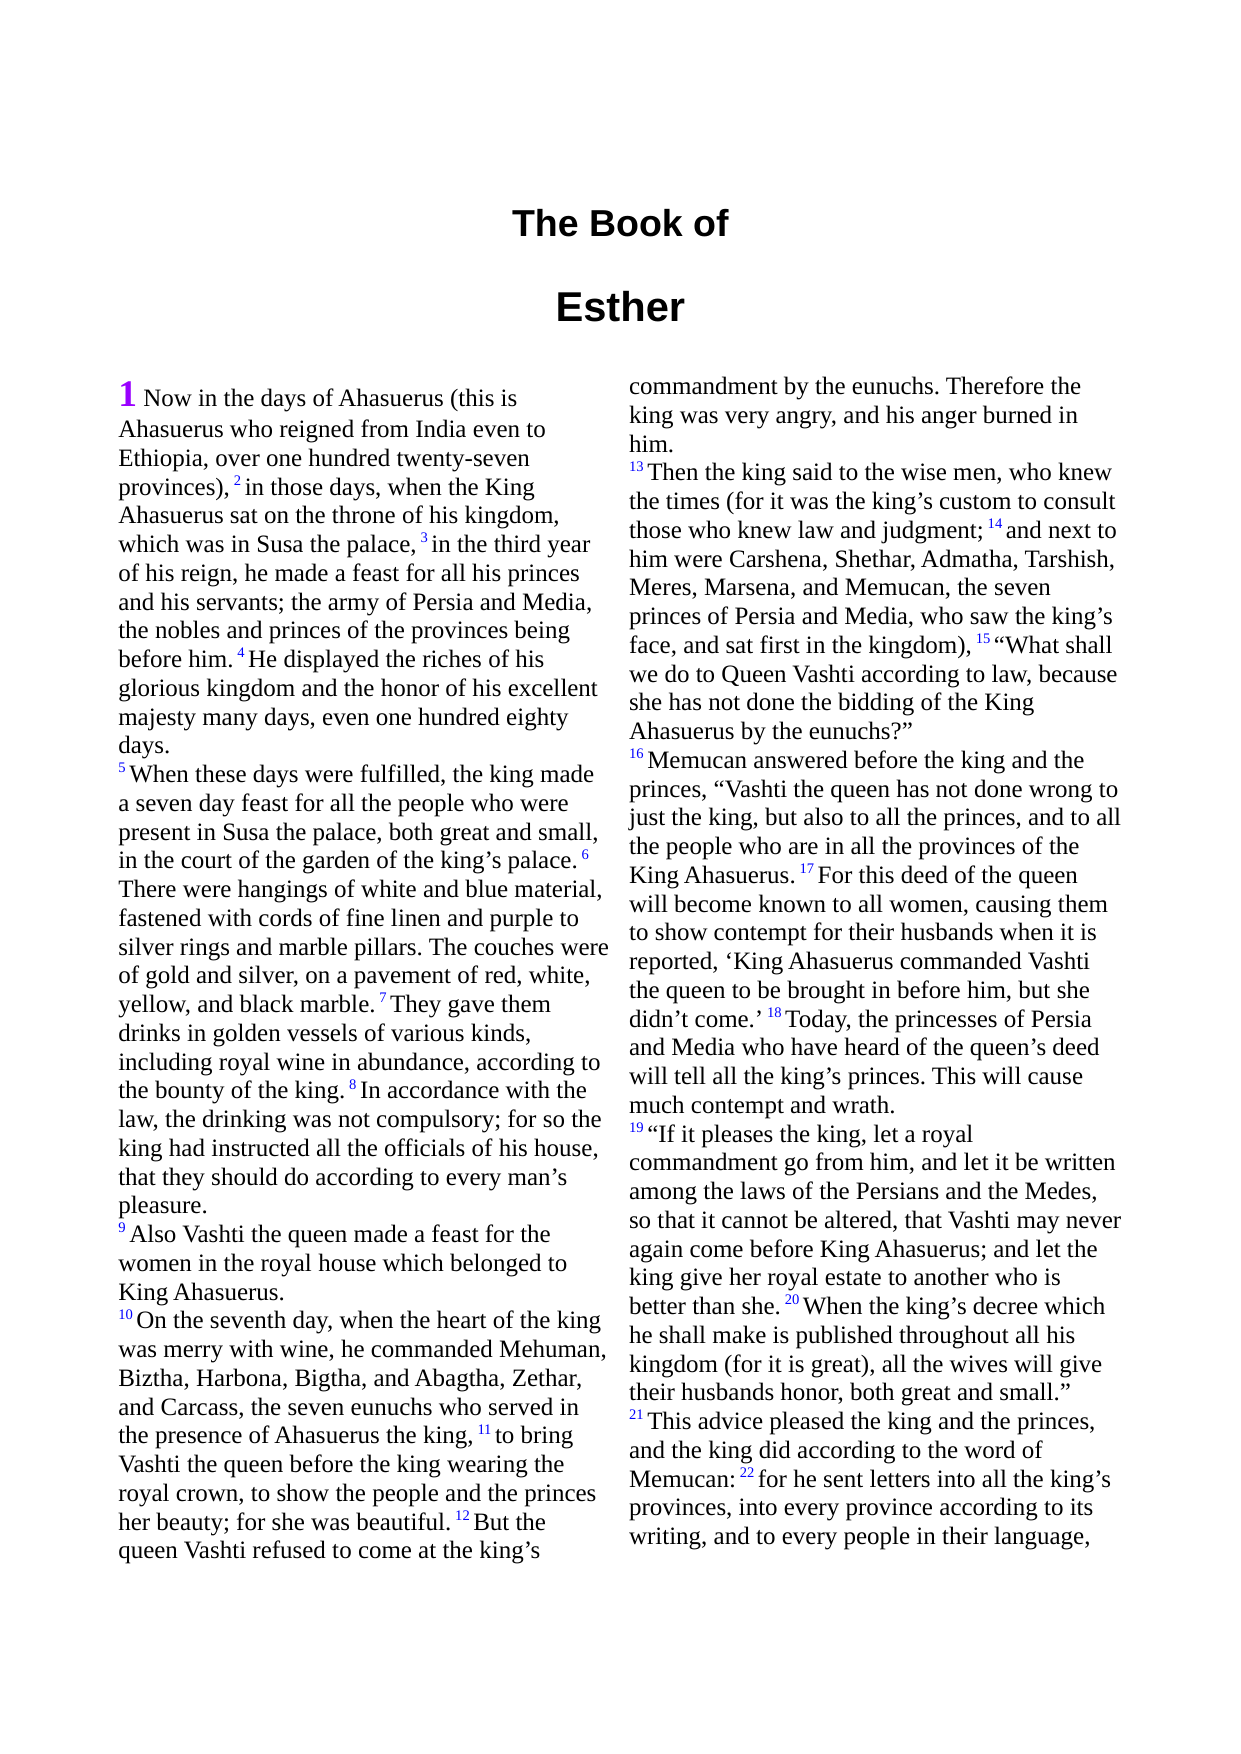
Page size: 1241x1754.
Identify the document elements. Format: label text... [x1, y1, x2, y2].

text 13 Then the king said to the wise men, who knew the times (for it was the king’s custom to consult those who knew law and judgment; 14 and next to him were Carshena, Shethar, Admatha, Tarshish, Meres, Marsena, and Memucan, the seven princes of Persia and Media, who saw the king’s face, and sat first in the kingdom), 15 “What shall we do to Queen Vashti according to law, because she has not done the bidding of the King Ahasuerus by the eunuchs?” [629, 457, 1122, 745]
text 21 This advice pleased the king and the princes, and the king did according to the word of Memucan: 22 for he sent letters into all the king’s provinces, into every province according to its writing, and to every people in their language, [629, 1406, 1122, 1550]
text 16 Memucan answered before the king and the princes, “Vashti the queen has not done wrong to just the king, but also to all the princes, and to all the people who are in all the provinces of the King Ahasuerus. 17 For this deed of the queen will become known to all women, causing them to show contempt for their husbands when it is reported, ‘King Ahasuerus commanded Vashti the queen to be brought in before him, but she didn’t come.’ 18 Today, the princesses of Persia and Media who have heard of the queen’s deed will tell all the king’s princes. This will cause much contempt and wrath. [629, 745, 1122, 1119]
text 19 “If it pleases the king, let a royal commandment go from him, and let it be written among the laws of the Persians and the Medes, so that it cannot be altered, that Vashti may never again come before King Ahasuerus; and let the king give her royal estate to another who is better than she. 20 When the king’s decree which he shall make is published throughout all his kingdom (for it is great), all the wives will give their husbands honor, both great and small.” [629, 1119, 1122, 1406]
text 5 When these days were fulfilled, the king made a seven day feast for all the people who were present in Susa the palace, both great and small, in the court of the garden of the king’s palace. 6 There were hangings of white and blue material, fastened with cords of fine linen and purple to silver rings and marble pillars. The couches were of gold and silver, on a pavement of red, white, yellow, and black marble. 7 They gave them drinks in golden vessels of various kinds, including royal wine in abundance, according to the bounty of the king. 8 In accordance with the law, the drinking was not compulsory; for so the king had instructed all the officials of his house, that they should do according to every man’s pleasure. [118, 759, 611, 1219]
text 1 Now in the days of Ahasuerus (this is Ahasuerus who reigned from India even to Ethiopia, over one hundred twenty-seven provinces), 2 in those days, when the King Ahasuerus sat on the throne of his kingdom, which was in Susa the palace, 3 in the third year of his reign, he made a feast for all his princes and his servants; the army of Persia and Media, the nobles and princes of the provinces being before him. 4 He displayed the riches of his glorious kingdom and the honor of his excellent majesty many days, even one hundred eighty days. [118, 371, 611, 759]
title Esther [118, 282, 1122, 330]
text commandment by the eunuchs. Therefore the king was very angry, and his anger burned in him. [629, 371, 1122, 457]
title The Book of [118, 201, 1122, 244]
text 10 On the seventh day, when the heart of the king was merry with wine, he commanded Mehuman, Biztha, Harbona, Bigtha, and Abagtha, Zethar, and Carcass, the seven eunuchs who served in the presence of Ahasuerus the king, 11 to bring Vashti the queen before the king wearing the royal crown, to show the people and the princes her beauty; for she was beautiful. 12 But the queen Vashti refused to come at the king’s [118, 1306, 611, 1564]
text 9 Also Vashti the queen made a feast for the women in the royal house which belonged to King Ahasuerus. [118, 1219, 611, 1306]
